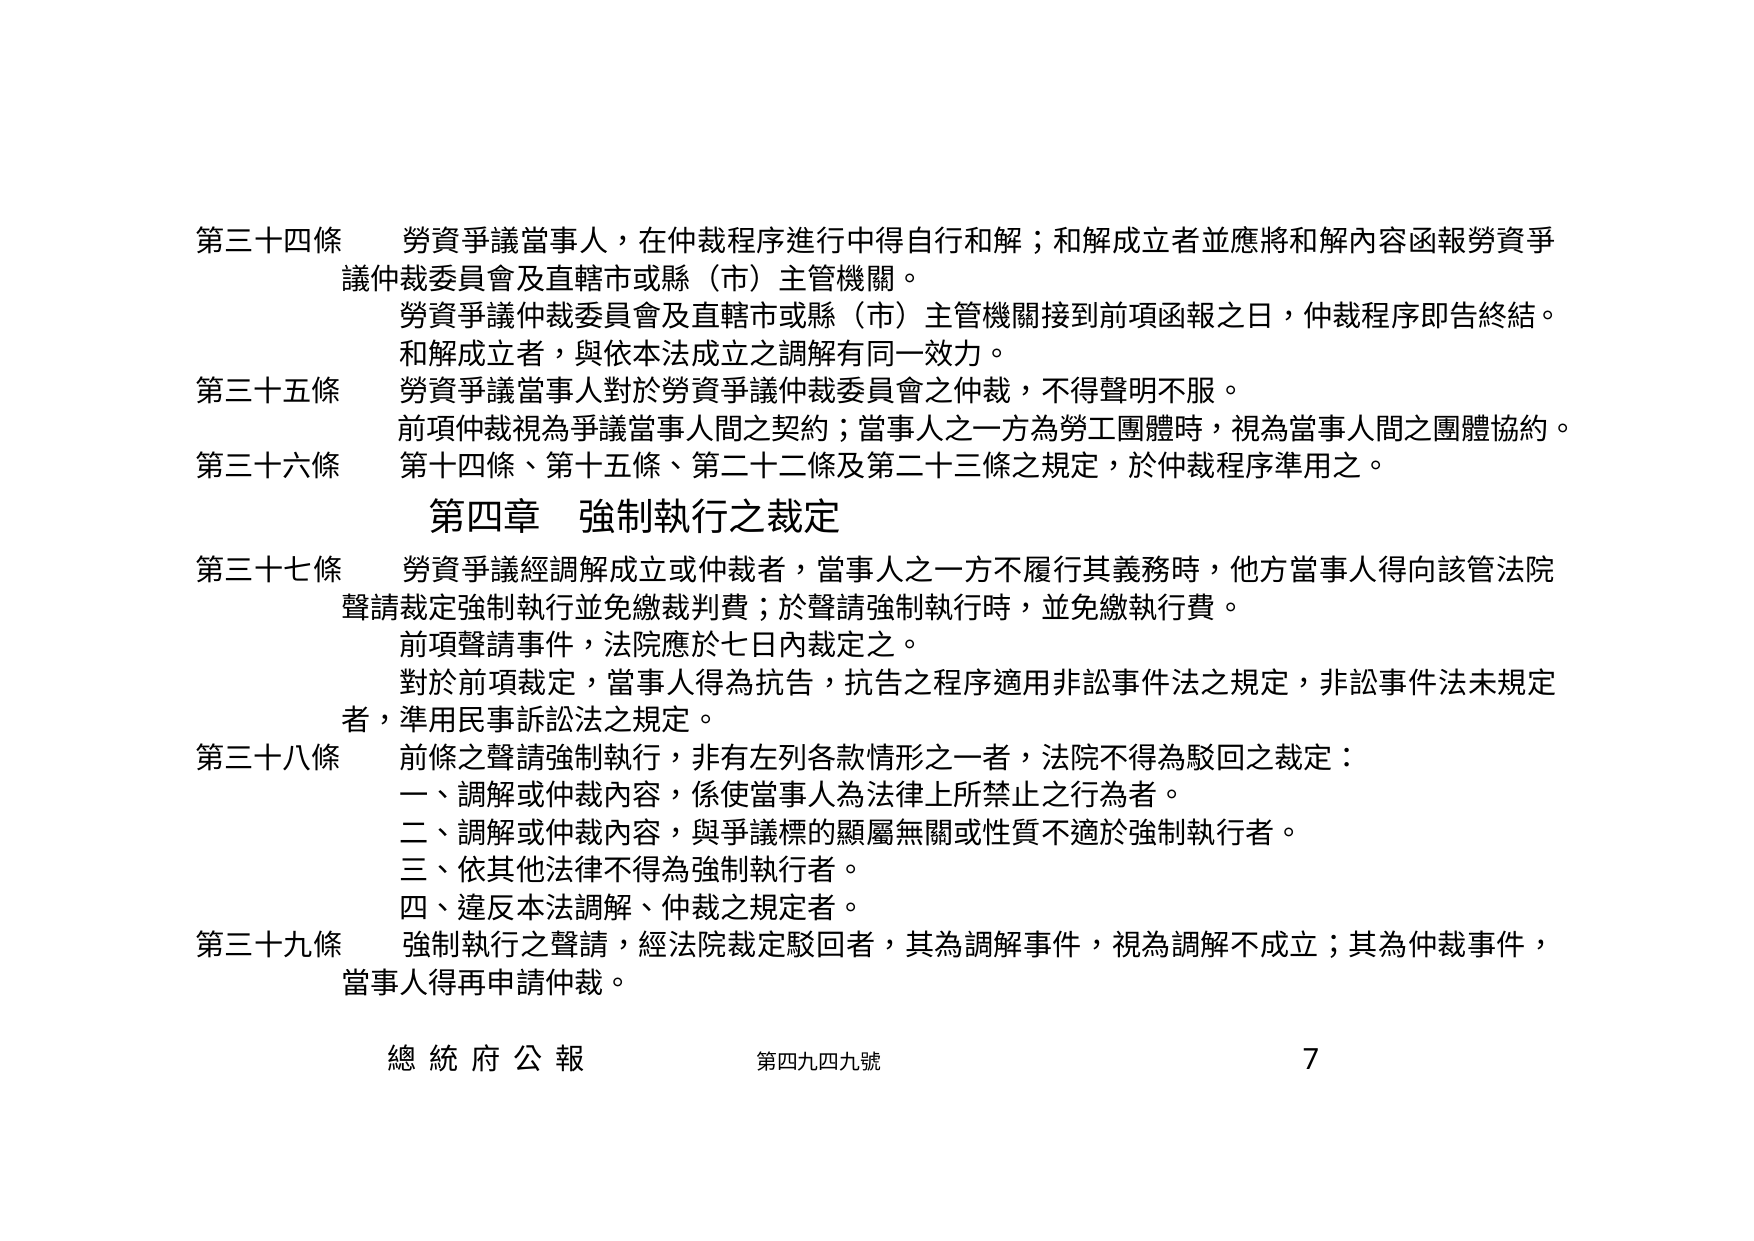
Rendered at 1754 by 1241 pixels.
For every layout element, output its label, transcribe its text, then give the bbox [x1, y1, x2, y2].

text 二、調解或仲裁內容，與爭議標的顯屬無關或性質不適於強制執行者。 [399, 813, 1559, 851]
text 前項聲請事件，法院應於七日內裁定之。 [341, 626, 1559, 663]
text 三、依其他法律不得為強制執行者。 [399, 851, 1559, 888]
text 勞資爭議仲裁委員會及直轄市或縣（市）主管機關接到前項函報之日，仲裁程序即告終結。 [341, 297, 1559, 334]
text 和解成立者，與依本法成立之調解有同一效力。 [341, 334, 1559, 372]
text 前項仲裁視為爭議當事人間之契約；當事人之一方為勞工團體時，視為當事人間之團體協約。 [341, 409, 1559, 447]
text 對於前項裁定，當事人得為抗告，抗告之程序適用非訟事件法之規定，非訟事件法未規定者，準用民事訴訟法之規定。 [341, 663, 1559, 738]
text 一、調解或仲裁內容，係使當事人為法律上所禁止之行為者。 [399, 776, 1559, 813]
text 四、違反本法調解、仲裁之規定者。 [399, 888, 1559, 926]
text 第三十五條 勞資爭議當事人對於勞資爭議仲裁委員會之仲裁，不得聲明不服。 [195, 372, 1559, 409]
text 第四章 強制執行之裁定 [428, 497, 1559, 538]
text 第三十四條 勞資爭議當事人，在仲裁程序進行中得自行和解；和解成立者並應將和解內容函報勞資爭議仲裁委員會及直轄市或縣（市）主管機關。 [195, 222, 1559, 297]
text 第三十八條 前條之聲請強制執行，非有左列各款情形之一者，法院不得為駁回之裁定： [195, 738, 1559, 776]
text 第三十六條 第十四條、第十五條、第二十二條及第二十三條之規定，於仲裁程序準用之。 [195, 447, 1559, 484]
text 第三十九條 強制執行之聲請，經法院裁定駁回者，其為調解事件，視為調解不成立；其為仲裁事件，當事人得再申請仲裁。 [195, 926, 1559, 1001]
text 第三十七條 勞資爭議經調解成立或仲裁者，當事人之一方不履行其義務時，他方當事人得向該管法院聲請裁定強制執行並免繳裁判費；於聲請強制執行時，並免繳執行費。 [195, 551, 1559, 626]
